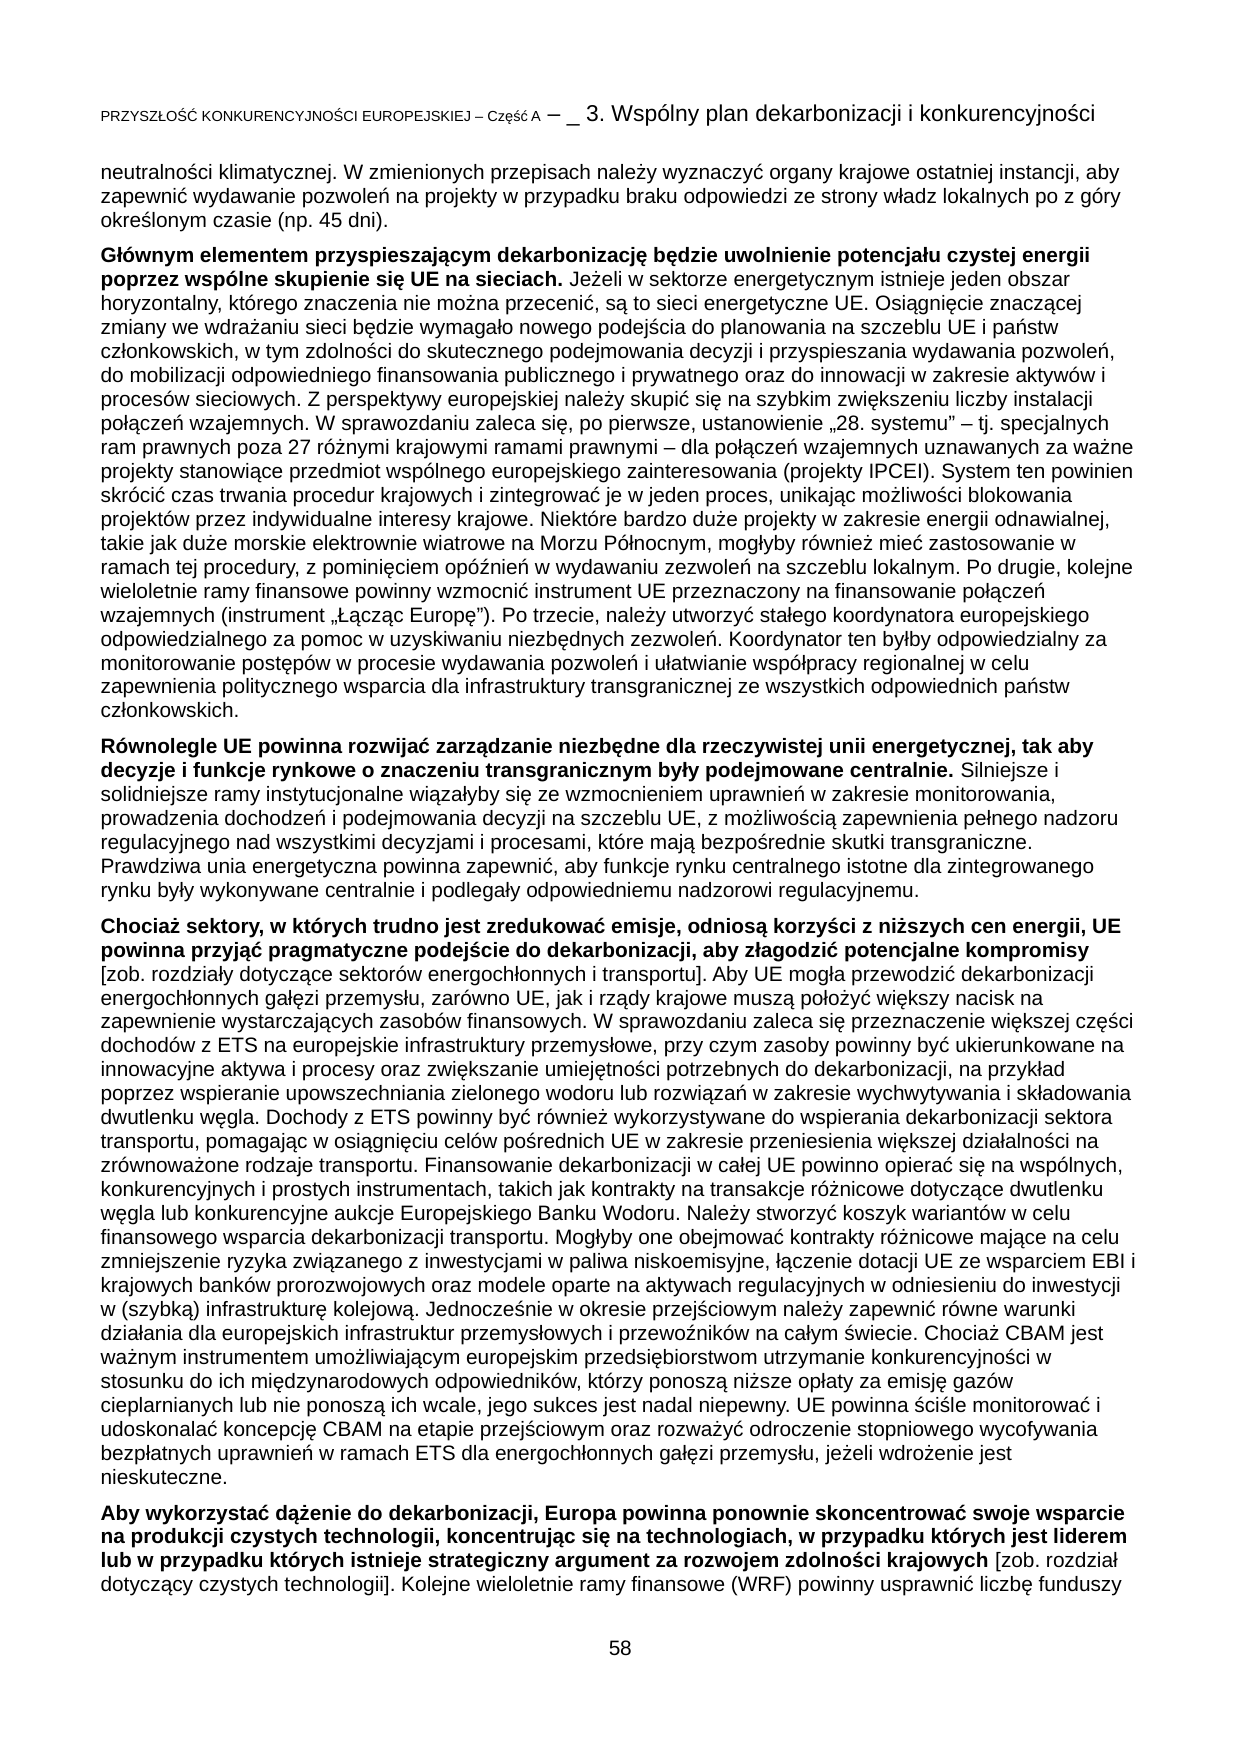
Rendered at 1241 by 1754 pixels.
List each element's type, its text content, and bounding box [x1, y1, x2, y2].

text Chociaż sektory, w których trudno jest zredukować emisje, odniosą korzyści z niższych cen energii, UE powinna przyjąć pragmatyczne podejście do dekarbonizacji, aby złagodzić potencjalne kompromisy [zob. rozdziały dotyczące sektorów energochłonnych i transportu]. Aby UE mogła przewodzić dekarbonizacji energochłonnych gałęzi przemysłu, zarówno UE, jak i rządy krajowe muszą położyć większy nacisk na zapewnienie wystarczających zasobów finansowych. W sprawozdaniu zaleca się przeznaczenie większej części dochodów z ETS na europejskie infrastruktury przemysłowe, przy czym zasoby powinny być ukierunkowane na innowacyjne aktywa i procesy oraz zwiększanie umiejętności potrzebnych do dekarbonizacji, na przykład poprzez wspieranie upowszechniania zielonego wodoru lub rozwiązań w zakresie wychwytywania i składowania dwutlenku węgla. Dochody z ETS powinny być również wykorzystywane do wspierania dekarbonizacji sektora transportu, pomagając w osiągnięciu celów pośrednich UE w zakresie przeniesienia większej działalności na zrównoważone rodzaje transportu. Finansowanie dekarbonizacji w całej UE powinno opierać się na wspólnych, konkurencyjnych i prostych instrumentach, takich jak kontrakty na transakcje różnicowe dotyczące dwutlenku węgla lub konkurencyjne aukcje Europejskiego Banku Wodoru. Należy stworzyć koszyk wariantów w celu finansowego wsparcia dekarbonizacji transportu. Mogłyby one obejmować kontrakty różnicowe mające na celu zmniejszenie ryzyka związanego z inwestycjami w paliwa niskoemisyjne, łączenie dotacji UE ze wsparciem EBI i krajowych banków prorozwojowych oraz modele oparte na aktywach regulacyjnych w odniesieniu do inwestycji w (szybką) infrastrukturę kolejową. Jednocześnie w okresie przejściowym należy zapewnić równe warunki działania dla europejskich infrastruktur przemysłowych i przewoźników na całym świecie. Chociaż CBAM jest ważnym instrumentem umożliwiającym europejskim przedsiębiorstwom utrzymanie konkurencyjności w stosunku do ich międzynarodowych odpowiedników, którzy ponoszą niższe opłaty za emisję gazów cieplarnianych lub nie ponoszą ich wcale, jego sukces jest nadal niepewny. UE powinna ściśle monitorować i udoskonalać koncepcję CBAM na etapie przejściowym oraz rozważyć odroczenie stopniowego wycofywania bezpłatnych uprawnień w ramach ETS dla energochłonnych gałęzi przemysłu, jeżeli wdrożenie jest nieskuteczne. [100, 913, 1140, 1488]
text Równolegle UE powinna rozwijać zarządzanie niezbędne dla rzeczywistej unii energetycznej, tak aby decyzje i funkcje rynkowe o znaczeniu transgranicznym były podejmowane centralnie. Silniejsze i solidniejsze ramy instytucjonalne wiązałyby się ze wzmocnieniem uprawnień w zakresie monitorowania, prowadzenia dochodzeń i podejmowania decyzji na szczeblu UE, z możliwością zapewnienia pełnego nadzoru regulacyjnego nad wszystkimi decyzjami i procesami, które mają bezpośrednie skutki transgraniczne. Prawdziwa unia energetyczna powinna zapewnić, aby funkcje rynku centralnego istotne dla zintegrowanego rynku były wykonywane centralnie i podlegały odpowiedniemu nadzorowi regulacyjnemu. [100, 734, 1140, 902]
text Głównym elementem przyspieszającym dekarbonizację będzie uwolnienie potencjału czystej energii poprzez wspólne skupienie się UE na sieciach. Jeżeli w sektorze energetycznym istnieje jeden obszar horyzontalny, którego znaczenia nie można przecenić, są to sieci energetyczne UE. Osiągnięcie znaczącej zmiany we wdrażaniu sieci będzie wymagało nowego podejścia do planowania na szczeblu UE i państw członkowskich, w tym zdolności do skutecznego podejmowania decyzji i przyspieszania wydawania pozwoleń, do mobilizacji odpowiedniego finansowania publicznego i prywatnego oraz do innowacji w zakresie aktywów i procesów sieciowych. Z perspektywy europejskiej należy skupić się na szybkim zwiększeniu liczby instalacji połączeń wzajemnych. W sprawozdaniu zaleca się, po pierwsze, ustanowienie „28. systemu” – tj. specjalnych ram prawnych poza 27 różnymi krajowymi ramami prawnymi – dla połączeń wzajemnych uznawanych za ważne projekty stanowiące przedmiot wspólnego europejskiego zainteresowania (projekty IPCEI). System ten powinien skrócić czas trwania procedur krajowych i zintegrować je w jeden proces, unikając możliwości blokowania projektów przez indywidualne interesy krajowe. Niektóre bardzo duże projekty w zakresie energii odnawialnej, takie jak duże morskie elektrownie wiatrowe na Morzu Północnym, mogłyby również mieć zastosowanie w ramach tej procedury, z pominięciem opóźnień w wydawaniu zezwoleń na szczeblu lokalnym. Po drugie, kolejne wieloletnie ramy finansowe powinny wzmocnić instrument UE przeznaczony na finansowanie połączeń wzajemnych (instrument „Łącząc Europę”). Po trzecie, należy utworzyć stałego koordynatora europejskiego odpowiedzialnego za pomoc w uzyskiwaniu niezbędnych zezwoleń. Koordynator ten byłby odpowiedzialny za monitorowanie postępów w procesie wydawania pozwoleń i ułatwianie współpracy regionalnej w celu zapewnienia politycznego wsparcia dla infrastruktury transgranicznej ze wszystkich odpowiednich państw członkowskich. [100, 243, 1140, 722]
text Aby wykorzystać dążenie do dekarbonizacji, Europa powinna ponownie skoncentrować swoje wsparcie na produkcji czystych technologii, koncentrując się na technologiach, w przypadku których jest liderem lub w przypadku których istnieje strategiczny argument za rozwojem zdolności krajowych [zob. rozdział dotyczący czystych technologii]. Kolejne wieloletnie ramy finansowe (WRF) powinny usprawnić liczbę funduszy [100, 1500, 1140, 1596]
text neutralności klimatycznej. W zmienionych przepisach należy wyznaczyć organy krajowe ostatniej instancji, aby zapewnić wydawanie pozwoleń na projekty w przypadku braku odpowiedzi ze strony władz lokalnych po z góry określonym czasie (np. 45 dni). [100, 159, 1140, 231]
